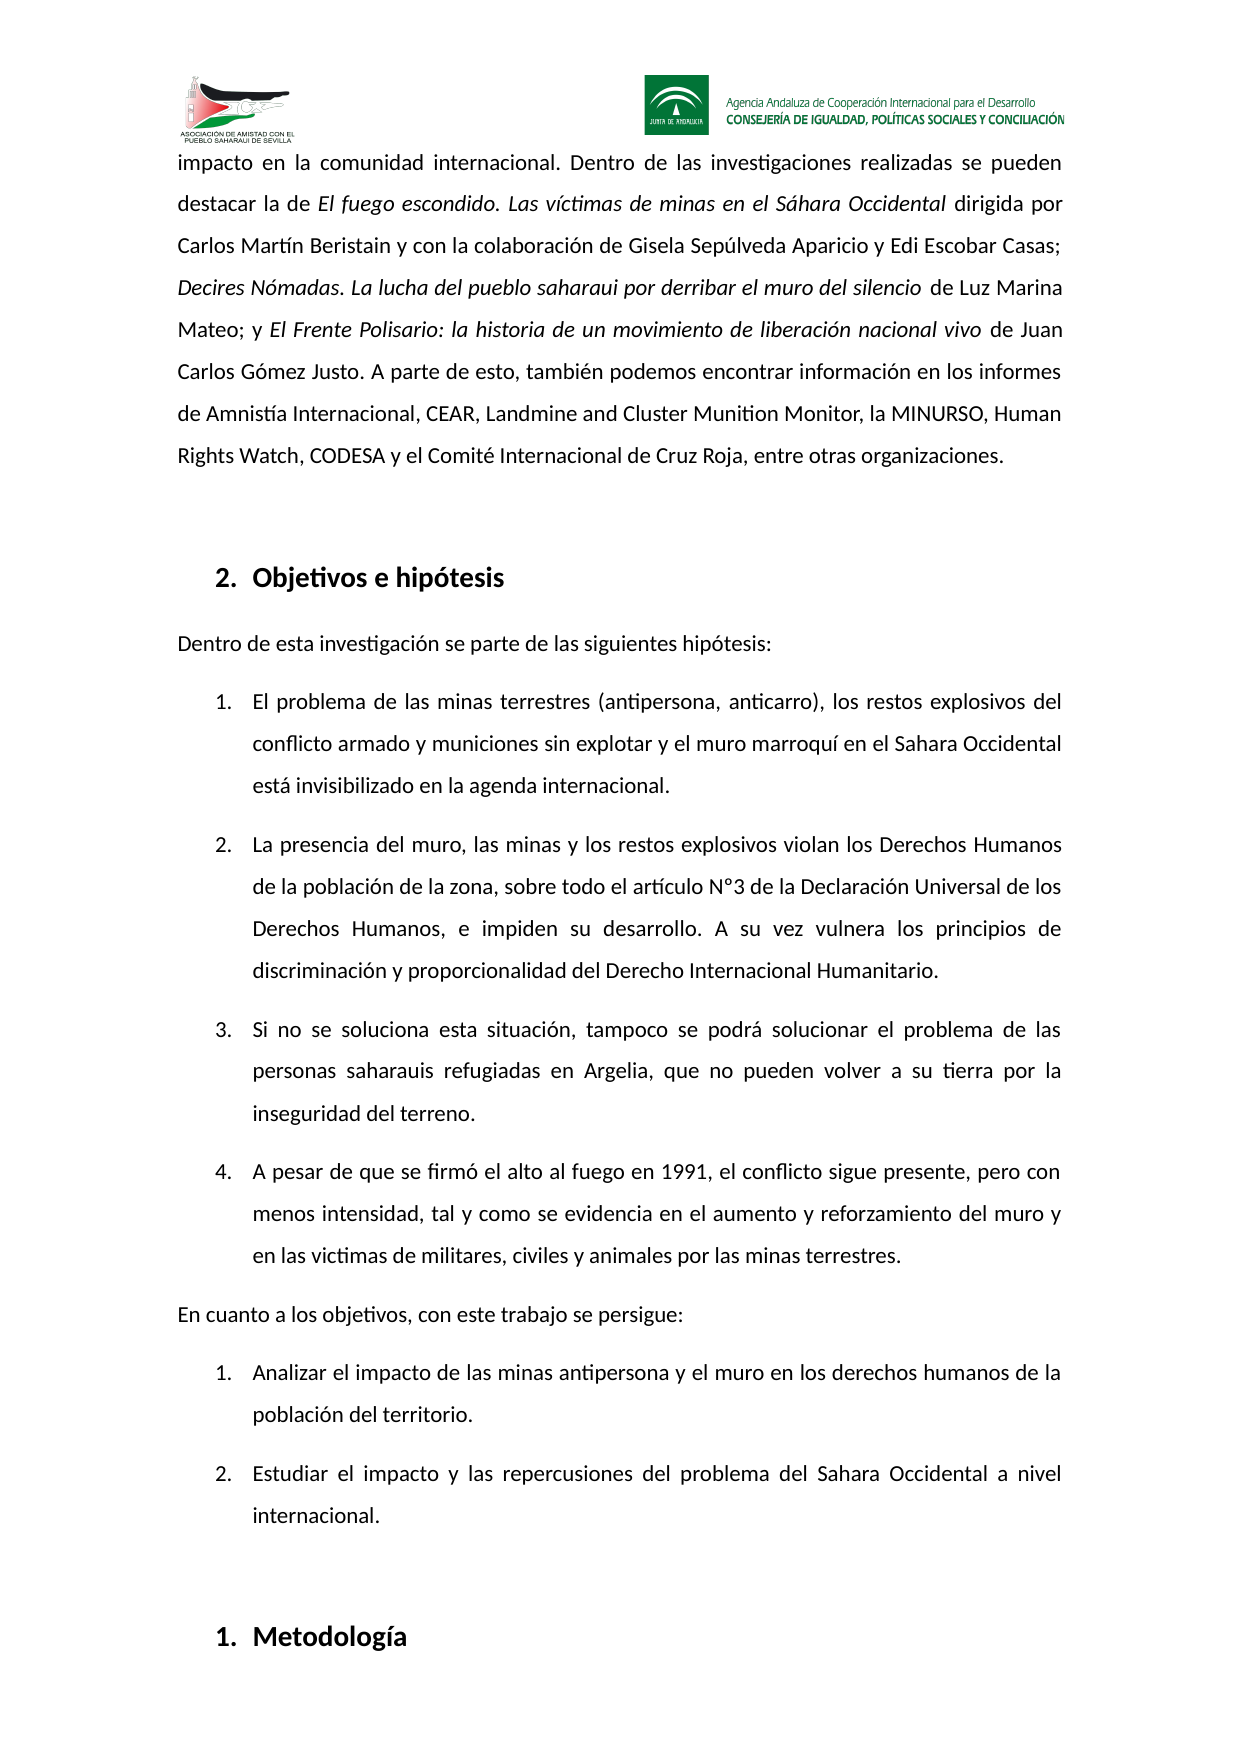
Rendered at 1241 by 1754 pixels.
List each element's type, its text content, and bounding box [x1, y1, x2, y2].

text En cuanto a los objetivos, con este trabajo se persigue: [177, 1300, 1063, 1328]
picture [180, 75, 295, 148]
list A pesar de que se firmó el alto al fuego en 1991, el conflicto sigue presente, pero con menos intensidad, tal y como se evidencia en el aumento y reforzamiento del muro y en las victimas de militares, civiles y animales por las minas terrestres. [215, 1157, 1063, 1269]
list La presencia del muro, las minas y los restos explosivos violan los Derechos Humanos de la población de la zona, sobre todo el artículo Nº3 de la Declaración Universal de los Derechos Humanos, e impiden su desarrollo. A su vez vulnera los principios de discriminación y proporcionalidad del Derecho Internacional Humanitario. [215, 830, 1063, 984]
text impacto en la comunidad internacional. Dentro de las investigaciones realizadas se pueden destacar la de El fuego escondido. Las víctimas de minas en el Sáhara Occidental dirigida por Carlos Martín Beristain y con la colaboración de Gisela Sepúlveda Aparicio y Edi Escobar Casas; Decires Nómadas. La lucha del pueblo saharaui por derribar el muro del silencio de Luz Marina Mateo; y El Frente Polisario: la historia de un movimiento de liberación nacional vivo de Juan Carlos Gómez Justo. A parte de esto, también podemos encontrar información en los informes de Amnistía Internacional, CEAR, Landmine and Cluster Munition Monitor, la MINURSO, Human Rights Watch, CODESA y el Comité Internacional de Cruz Roja, entre otras organizaciones. [177, 148, 1063, 469]
list Objetivos e hipótesis [215, 559, 1063, 594]
list El problema de las minas terrestres (antipersona, anticarro), los restos explosivos del conflicto armado y municiones sin explotar y el muro marroquí en el Sahara Occidental está invisibilizado en la agenda internacional. [215, 687, 1063, 799]
text Dentro de esta investigación se parte de las siguientes hipótesis: [177, 629, 1063, 657]
list Si no se soluciona esta situación, tampoco se podrá solucionar el problema de las personas saharauis refugiadas en Argelia, que no pueden volver a su tierra por la inseguridad del terreno. [215, 1015, 1063, 1127]
list Estudiar el impacto y las repercusiones del problema del Sahara Occidental a nivel internacional. [215, 1459, 1063, 1529]
list Metodología [215, 1618, 1063, 1654]
list Analizar el impacto de las minas antipersona y el muro en los derechos humanos de la población del territorio. [215, 1358, 1063, 1428]
picture [644, 75, 1065, 135]
